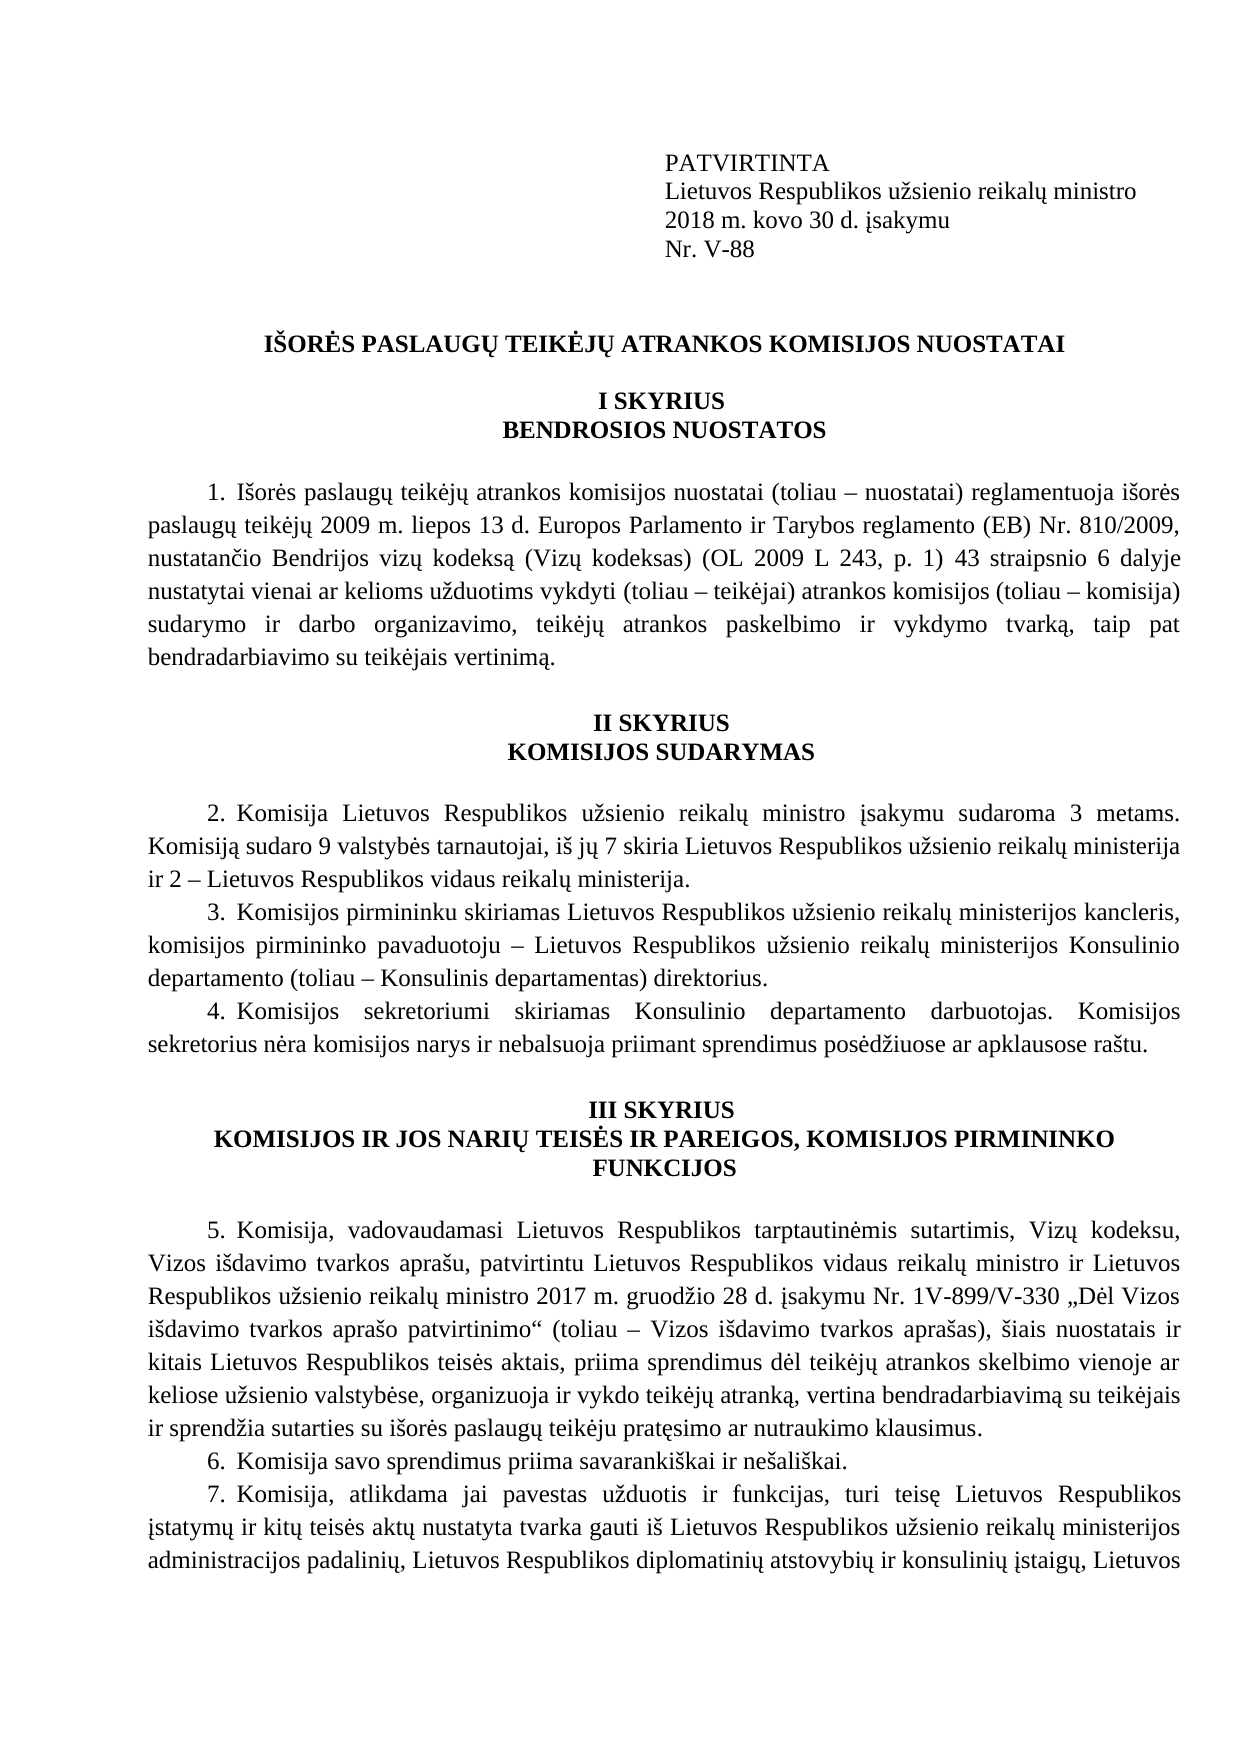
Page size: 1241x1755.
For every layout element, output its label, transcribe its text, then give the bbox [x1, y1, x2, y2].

text KOMISIJOS sudarymas [148, 737, 1181, 765]
text III SKYRIUS [148, 1096, 1181, 1124]
text 2. Komisija Lietuvos Respublikos užsienio reikalų ministro įsakymu sudaroma 3 metams. Komisiją sudaro 9 valstybės tarnautojai, iš jų 7 skiria Lietuvos Respublikos užsienio reikalų ministerija ir 2 – Lietuvos Respublikos vidaus reikalų ministerija. [148, 798, 1181, 893]
text 4. Komisijos sekretoriumi skiriamas Konsulinio departamento darbuotojas. Komisijos sekretorius nėra komisijos narys ir nebalsuoja priimant sprendimus posėdžiuose ar apklausose raštu. [148, 996, 1181, 1058]
text 7. Komisija, atlikdama jai pavestas užduotis ir funkcijas, turi teisę Lietuvos Respublikos įstatymų ir kitų teisės aktų nustatyta tvarka gauti iš Lietuvos Respublikos užsienio reikalų ministerijos administracijos padalinių, Lietuvos Respublikos diplomatinių atstovybių ir konsulinių įstaigų, Lietuvos [148, 1479, 1181, 1574]
text BENDROSIOS NUOSTATOS [148, 415, 1181, 444]
text IŠORĖS PASLAUGŲ TEIKĖJŲ ATRANKOS KOMISIJOS NUOSTATAI [148, 329, 1181, 357]
text Lietuvos Respublikos užsienio reikalų ministro 2018 m. kovo 30 d. įsakymu [664, 176, 1181, 234]
text I SKYRIUS [148, 386, 1181, 415]
text PATVIRTINTA [148, 148, 1181, 176]
text Nr. V-88 [664, 234, 1181, 263]
text II SKYRIUS [148, 708, 1181, 737]
text 6. Komisija savo sprendimus priima savarankiškai ir nešališkai. [148, 1446, 1181, 1475]
text KOMISIJOS IR JOS NARIŲ TEISĖS IR PAREIGOS, KOMISIJOS PIRMININKO FUNKCIJOS [148, 1124, 1181, 1182]
text 5. Komisija, vadovaudamasi Lietuvos Respublikos tarptautinėmis sutartimis, Vizų kodeksu, Vizos išdavimo tvarkos aprašu, patvirtintu Lietuvos Respublikos vidaus reikalų ministro ir Lietuvos Respublikos užsienio reikalų ministro 2017 m. gruodžio 28 d. įsakymu Nr. 1V-899/V-330 „Dėl Vizos išdavimo tvarkos aprašo patvirtinimo“ (toliau – Vizos išdavimo tvarkos aprašas), šiais nuostatais ir kitais Lietuvos Respublikos teisės aktais, priima sprendimus dėl teikėjų atrankos skelbimo vienoje ar keliose užsienio valstybėse, organizuoja ir vykdo teikėjų atranką, vertina bendradarbiavimą su teikėjais ir sprendžia sutarties su išorės paslaugų teikėju pratęsimo ar nutraukimo klausimus. [148, 1215, 1181, 1442]
text 1. Išorės paslaugų teikėjų atrankos komisijos nuostatai (toliau – nuostatai) reglamentuoja išorės paslaugų teikėjų 2009 m. liepos 13 d. Europos Parlamento ir Tarybos reglamento (EB) Nr. 810/2009, nustatančio Bendrijos vizų kodeksą (Vizų kodeksas) (OL 2009 L 243, p. 1) 43 straipsnio 6 dalyje nustatytai vienai ar kelioms užduotims vykdyti (toliau – teikėjai) atrankos komisijos (toliau – komisija) sudarymo ir darbo organizavimo, teikėjų atrankos paskelbimo ir vykdymo tvarką, taip pat bendradarbiavimo su teikėjais vertinimą. [148, 477, 1181, 671]
text 3. Komisijos pirmininku skiriamas Lietuvos Respublikos užsienio reikalų ministerijos kancleris, komisijos pirmininko pavaduotoju – Lietuvos Respublikos užsienio reikalų ministerijos Konsulinio departamento (toliau – Konsulinis departamentas) direktorius. [148, 897, 1181, 992]
